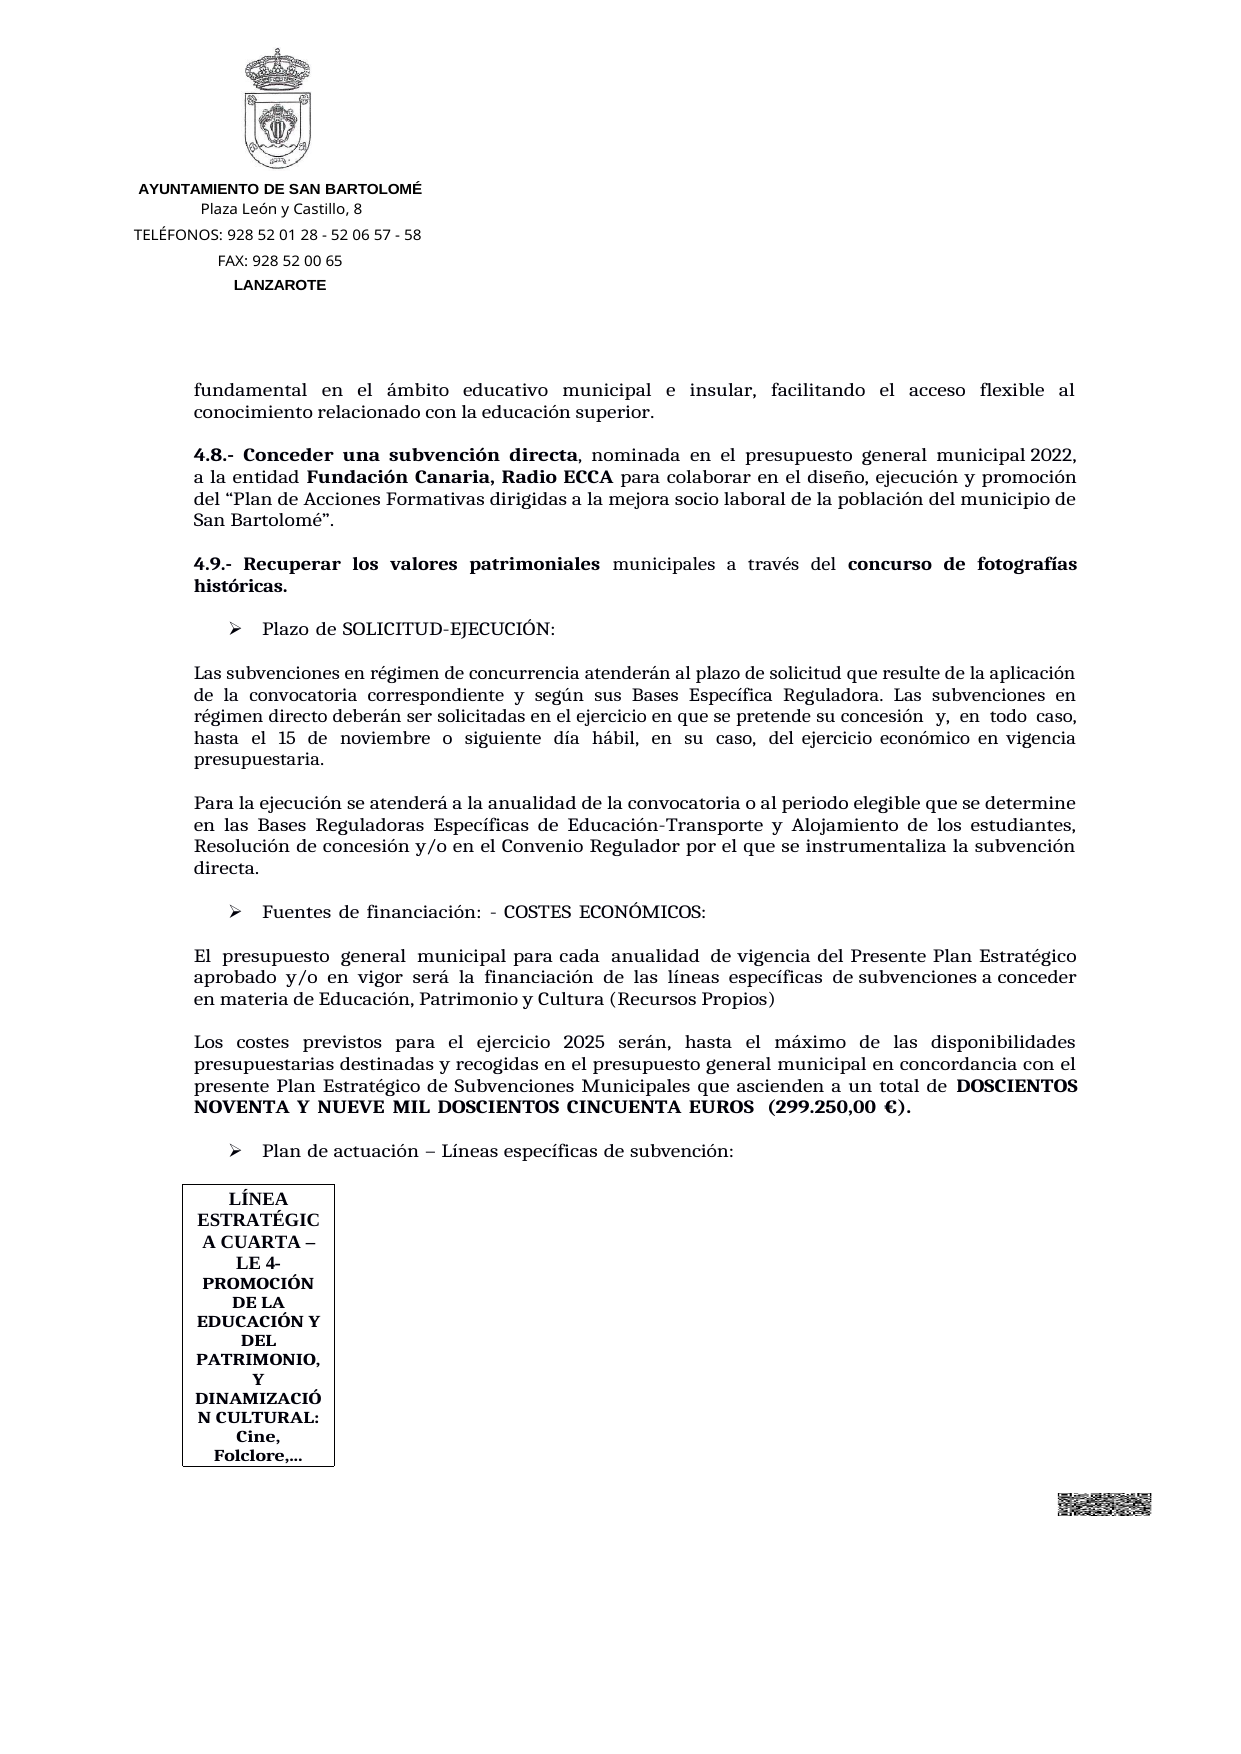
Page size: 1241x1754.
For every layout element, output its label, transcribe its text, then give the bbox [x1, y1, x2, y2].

text El presupuesto general municipal para cada anualidad de vigencia del Presente Plan Estratégico aprobado y/o en vigor será la financiación de las líneas específicas de subvenciones a conceder en materia de Educación, Patrimonio y Cultura (Recursos Propios) [193, 945, 1077, 1010]
text 4.9.- Recuperar los valores patrimoniales municipales a través del concurso de fotografías históricas. [193, 553, 1077, 597]
text Plaza León y Castillo, 8 TELÉFONOS: 928 52 01 28 - 52 06 57 - 58 [133, 199, 455, 244]
text fundamental en el ámbito educativo municipal e insular, facilitando el acceso flexible al conocimiento relacionado con la educación superior. [193, 380, 1077, 423]
list Fuentes de financiación: - COSTES ECONÓMICOS: [228, 901, 1196, 923]
list Plazo de SOLICITUD-EJECUCIÓN: [228, 619, 1196, 640]
picture [241, 47, 312, 171]
text Para la ejecución se atenderá a la anualidad de la convocatoria o al periodo elegible que se determine en las Bases Reguladoras Específicas de Educación-Transporte y Alojamiento de los estudiantes, Resolución de concesión y/o en el Convenio Regulador por el que se instrumentaliza la subvención directa. [193, 793, 1078, 879]
text FAX: 928 52 00 65 [75, 251, 485, 271]
text 4.8.- Conceder una subvención directa, nominada en el presupuesto general municipal 2022, a la entidad Fundación Canaria, Radio ECCA para colaborar en el diseño, ejecución y promoción del “Plan de Acciones Formativas dirigidas a la mejora socio laboral de la población del municipio de San Bartolomé”. [193, 445, 1077, 531]
list Plan de actuación – Líneas específicas de subvención: [228, 1141, 1196, 1162]
text Las subvenciones en régimen de concurrencia atenderán al plazo de solicitud que resulte de la aplicación de la convocatoria correspondiente y según sus Bases Específica Reguladora. Las subvenciones en régimen directo deberán ser solicitadas en el ejercicio en que se pretende su concesión y, en todo caso, hasta el 15 de noviembre o siguiente día hábil, en su caso, del ejercicio económico en vigencia presupuestaria. [193, 662, 1077, 770]
text Los costes previstos para el ejercicio 2025 serán, hasta el máximo de las disponibilidades presupuestarias destinadas y recogidas en el presupuesto general municipal en concordancia con el presente Plan Estratégico de Subvenciones Municipales que ascienden a un total de DOSCIENTOS NOVENTA Y NUEVE MIL DOSCIENTOS CINCUENTA EUROS (299.250,00 €). [193, 1032, 1078, 1118]
text AYUNTAMIENTO DE SAN BARTOLOMÉ [75, 180, 485, 197]
table_header LÍNEA ESTRATÉGICA CUARTA – LE 4- PROMOCIÓN DE LA EDUCACIÓN Y DEL PATRIMONIO, Y DINAMIZACIÓN CULTURAL: Cine, Folclore,... [183, 1185, 334, 1466]
text LANZAROTE [75, 277, 485, 294]
picture [1057, 1493, 1152, 1516]
